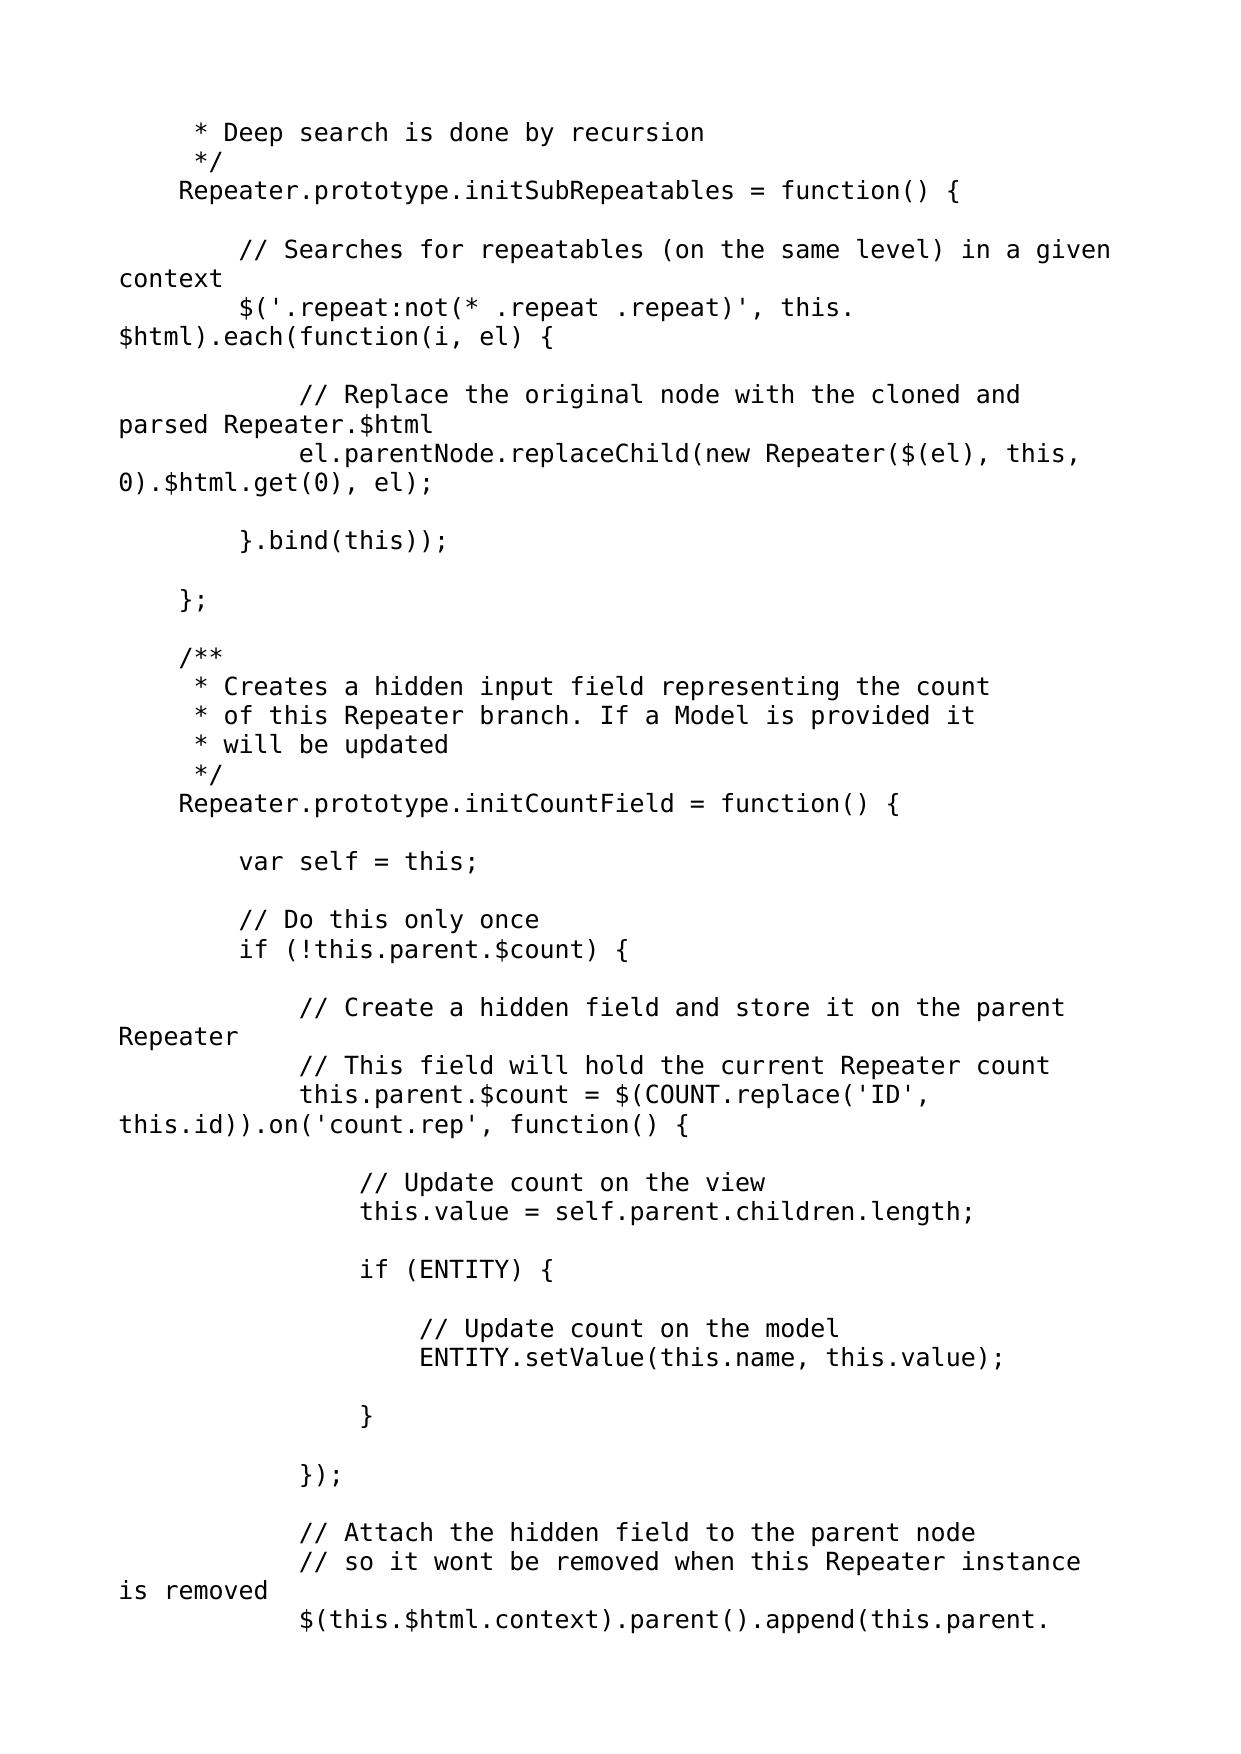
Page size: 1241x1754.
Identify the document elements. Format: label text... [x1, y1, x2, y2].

text * Deep search is done by recursion */ Repeater.prototype.initSubRepeatables = function() { // Searches for repeatables (on the same level) in a given context $('.repeat:not(* .repeat .repeat)', this.$html).each(function(i, el) { // Replace the original node with the cloned and parsed Repeater.$html el.parentNode.replaceChild(new Repeater($(el), this, 0).$html.get(0), el); }.bind(this)); }; /** * Creates a hidden input field representing the count * of this Repeater branch. If a Model is provided it * will be updated */ Repeater.prototype.initCountField = function() { var self = this; // Do this only once if (!this.parent.$count) { // Create a hidden field and store it on the parent Repeater // This field will hold the current Repeater count this.parent.$count = $(COUNT.replace('ID', this.id)).on('count.rep', function() { // Update count on the view this.value = self.parent.children.length; if (ENTITY) { // Update count on the model ENTITY.setValue(this.name, this.value); } }); // Attach the hidden field to the parent node // so it wont be removed when this Repeater instance is removed $(this.$html.context).parent().append(this.parent. [118, 118, 1122, 1635]
